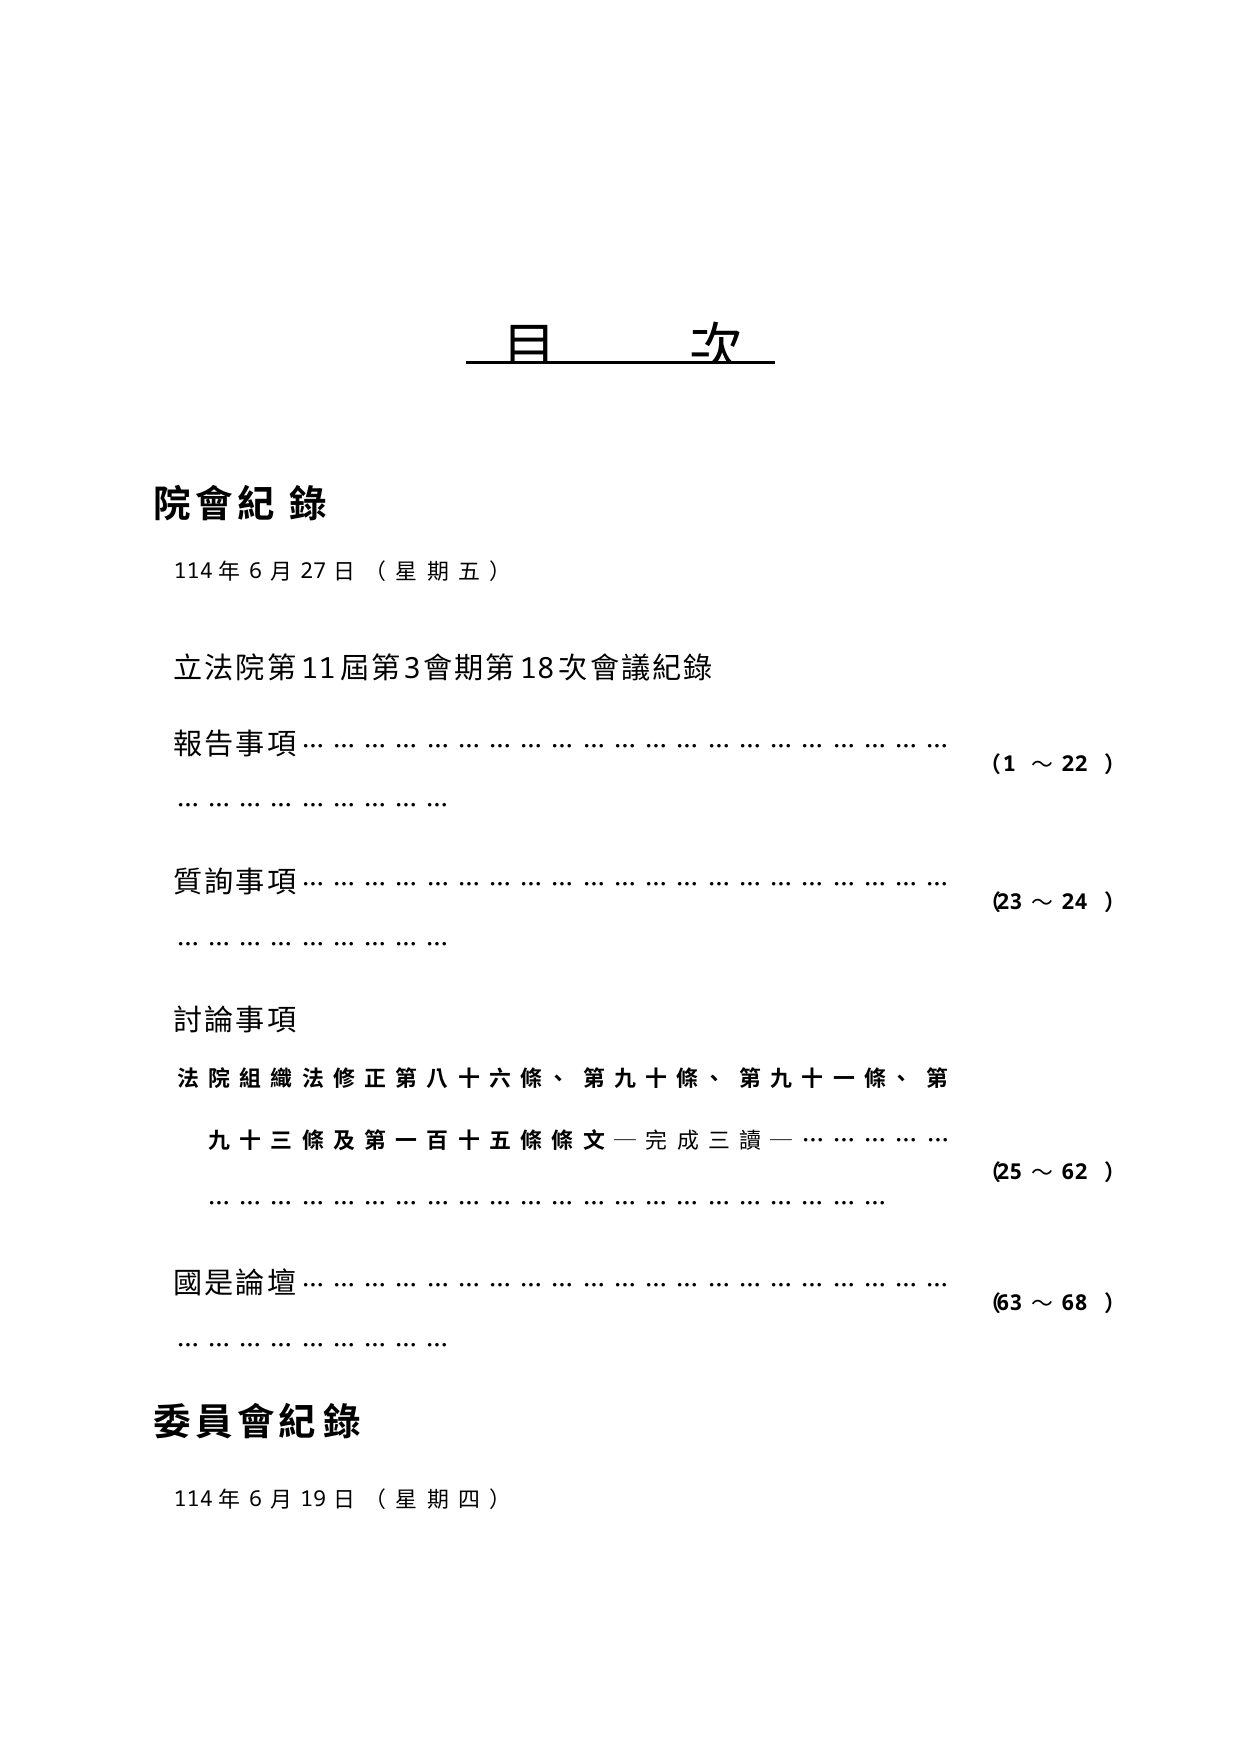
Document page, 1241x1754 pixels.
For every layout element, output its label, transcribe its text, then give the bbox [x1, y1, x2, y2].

table_cell 法院組織法修正第八十六條、第九十條、第九十一條、第九十三條及第一百十五條條文─完成三讀─……………………………………………………………………… [150, 1046, 967, 1233]
table_cell [967, 618, 986, 694]
table_cell ） [1091, 1046, 1108, 1233]
table_cell 62 [1053, 1046, 1091, 1233]
table_cell 質詢事項……………………………………………………………………………… [150, 832, 967, 970]
table_cell ～ [1023, 1233, 1053, 1371]
table_cell [967, 970, 986, 1046]
table_cell 23 [986, 832, 1023, 970]
table_cell （ [967, 1233, 986, 1371]
table_cell ～ [1023, 694, 1053, 832]
table_cell ～ [1023, 1046, 1053, 1233]
table_cell 委員會紀錄 114年6月19日（星期四） [150, 1371, 1108, 1546]
table_cell [1091, 970, 1108, 1046]
table_cell 22 [1053, 694, 1091, 832]
table_cell [1053, 618, 1091, 694]
table_cell [986, 970, 1023, 1046]
table_cell 63 [986, 1233, 1023, 1371]
table_cell ） [1091, 832, 1108, 970]
table_header 目 次 [466, 281, 774, 361]
table_cell [1023, 618, 1053, 694]
table_cell 25 [986, 1046, 1023, 1233]
table_cell ） [1091, 1233, 1108, 1371]
table_header 院會紀錄 114年6月27日（星期五） [150, 443, 1108, 618]
table_cell 1 [986, 694, 1023, 832]
table_cell ） [1091, 694, 1108, 832]
table_cell 立法院第11屆第3會期第18次會議紀錄 [150, 618, 967, 694]
table_cell （ [967, 694, 986, 832]
table_cell [986, 618, 1023, 694]
table_cell [1053, 970, 1091, 1046]
table_cell （ [967, 832, 986, 970]
table_cell 24 [1053, 832, 1091, 970]
table_cell 報告事項……………………………………………………………………………… [150, 694, 967, 832]
table_cell ～ [1023, 832, 1053, 970]
table_cell [1023, 970, 1053, 1046]
table_cell [1091, 618, 1108, 694]
table_cell 國是論壇……………………………………………………………………………… [150, 1233, 967, 1371]
table_cell 討論事項 [150, 970, 967, 1046]
table_cell （ [967, 1046, 986, 1233]
table_cell 68 [1053, 1233, 1091, 1371]
